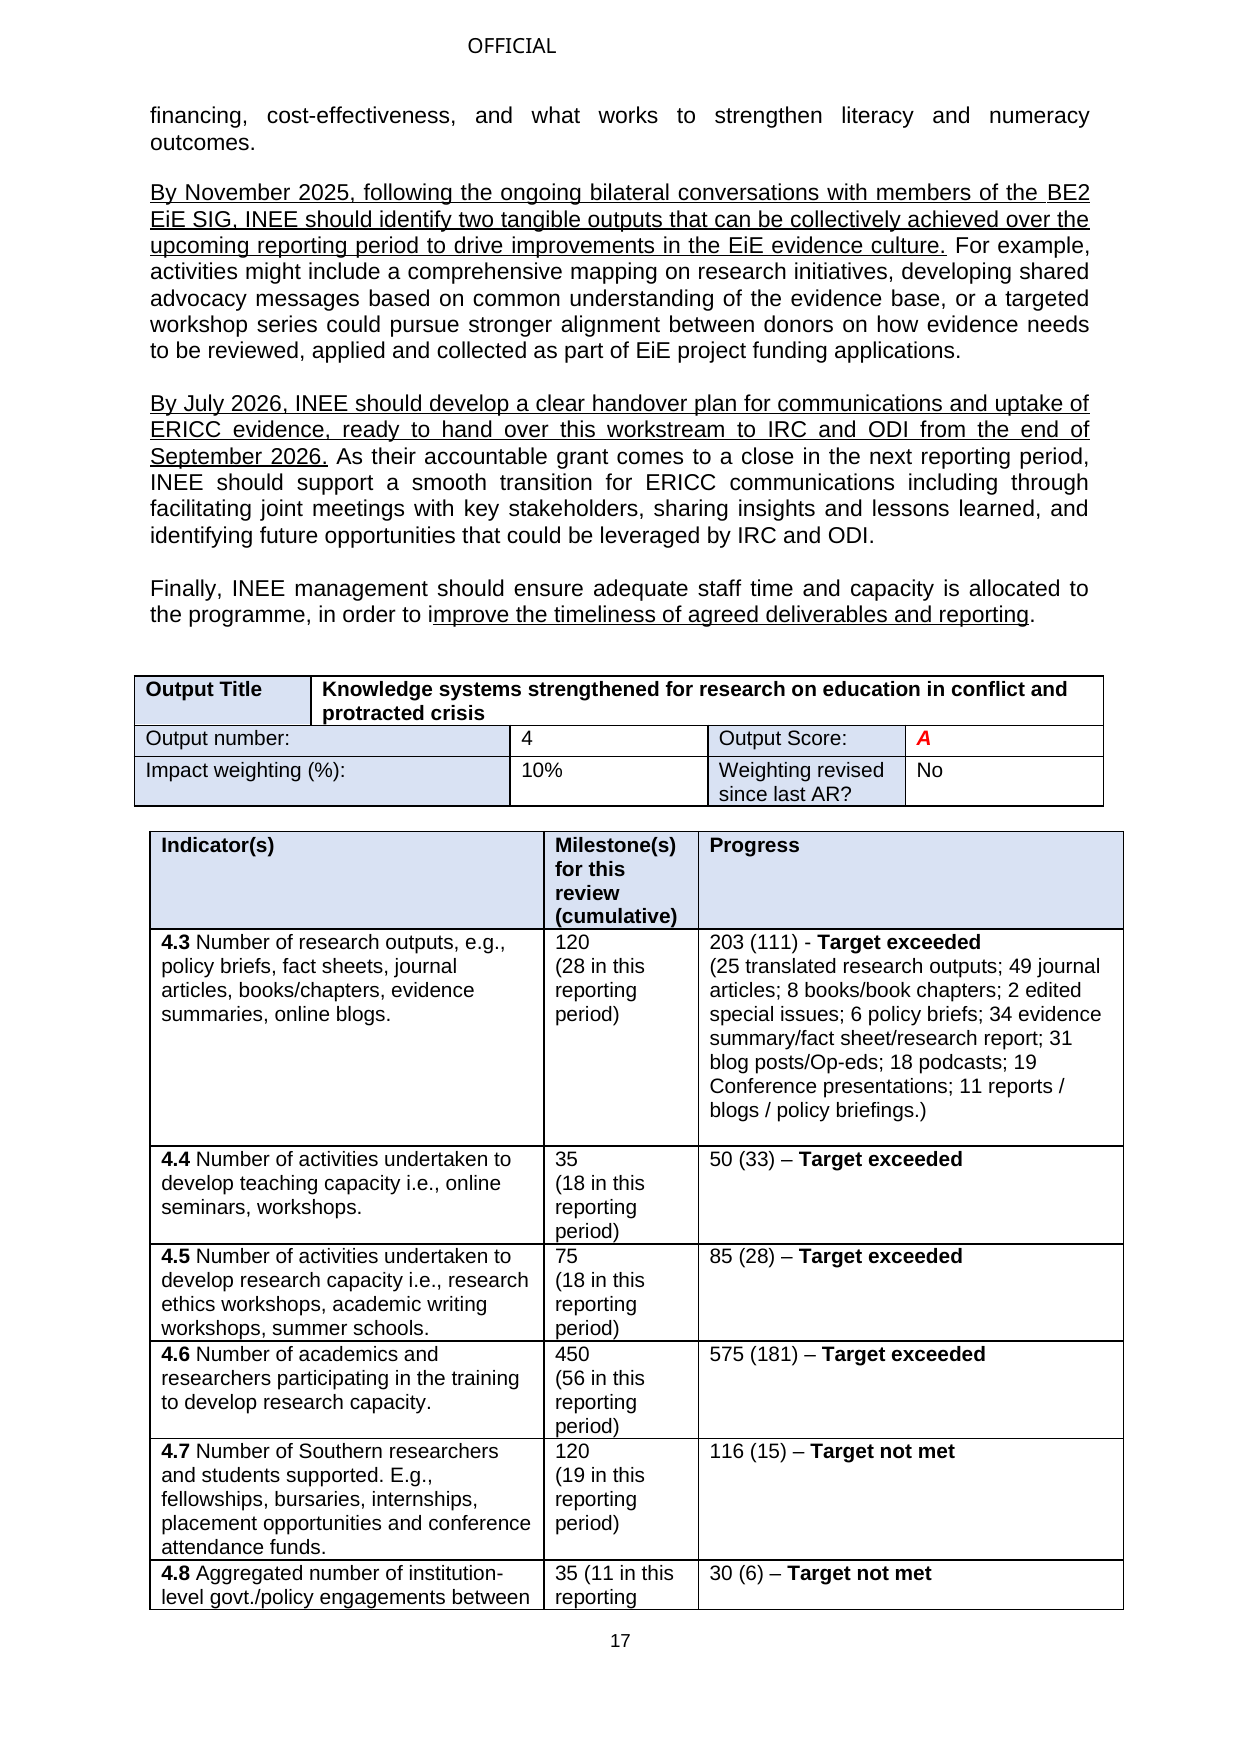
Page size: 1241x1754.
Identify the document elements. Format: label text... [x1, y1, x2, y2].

table_cell Weighting revised since last AR? [709, 757, 905, 805]
table_cell 50 (33) – Target exceeded [699, 1147, 1123, 1243]
table_cell 4.6 Number of academics and researchers participating in the training to develop research capacity. [151, 1342, 543, 1438]
table_header Progress [699, 832, 1123, 928]
text financing, cost-effectiveness, and what works to strengthen literacy and numeracy outcomes. [150, 102, 1090, 155]
table_header Milestone(s) for this review (cumulative) [545, 832, 698, 928]
table_cell 35 (18 in this reporting period) [545, 1147, 698, 1243]
table_cell 575 (181) – Target exceeded [699, 1342, 1123, 1438]
text EiE SIG, INEE should identify two tangible outputs that can be collectively achieved over the [150, 203, 1090, 228]
table_cell 4.4 Number of activities undertaken to develop teaching capacity i.e., online seminars, workshops. [151, 1147, 543, 1243]
text September 2026. As their accountable grant comes to a close in the next reporting period, INEE should support a smooth transition for ERICC communications including through facilitating joint meetings with key stakeholders, sharing insights and lessons learned, and identifying future opportunities that could be leveraged by IRC and ODI. [150, 440, 1090, 548]
table_header Indicator(s) [151, 832, 543, 928]
table_cell 4.8 Aggregated number of institution-level govt./policy engagements between [151, 1561, 543, 1608]
text By July 2026, INEE should develop a clear handover plan for communications and uptake of [150, 390, 1090, 413]
table_cell 120 (28 in this reporting period) [545, 930, 698, 1145]
text By November 2025, following the ongoing bilateral conversations with members of the BE2 [150, 179, 1090, 202]
table_header Knowledge systems strengthened for research on education in conflict and protracted crisis [312, 677, 1103, 724]
table_cell 10% [511, 757, 707, 805]
table_cell 203 (111) - Target exceeded (25 translated research outputs; 49 journal articles; 8 books/book chapters; 2 edited special issues; 6 policy briefs; 34 evidence summary/fact sheet/research report; 31 blog posts/Op-eds; 18 podcasts; 19 Conference presentations; 11 reports / blogs / policy briefings.) [699, 930, 1123, 1145]
table_cell No [906, 757, 1103, 805]
text Finally, INEE management should ensure adequate staff time and capacity is allocated to the programme, in order to improve the timeliness of agreed deliverables and reporting. [150, 574, 1090, 627]
table_cell 450 (56 in this reporting period) [545, 1342, 698, 1438]
table_cell 4 [511, 726, 707, 756]
table_cell 4.3 Number of research outputs, e.g., policy briefs, fact sheets, journal articles, books/chapters, evidence summaries, online blogs. [151, 930, 543, 1145]
table_cell Impact weighting (%): [135, 757, 509, 805]
table_cell 30 (6) – Target not met [699, 1561, 1123, 1608]
text upcoming reporting period to drive improvements in the EiE evidence culture. For example, activities might include a comprehensive mapping on research initiatives, developing shared advocacy messages based on common understanding of the evidence base, or a targeted workshop series could pursue stronger alignment between donors on how evidence needs to be reviewed, applied and collected as part of EiE project funding applications. [150, 230, 1090, 364]
table_cell A [906, 726, 1103, 756]
table_cell Output Score: [709, 726, 905, 756]
table_cell Output number: [135, 726, 509, 756]
table_cell 35 (11 in this reporting [545, 1561, 698, 1608]
table_cell 4.5 Number of activities undertaken to develop research capacity i.e., research ethics workshops, academic writing workshops, summer schools. [151, 1245, 543, 1340]
table_cell 120 (19 in this reporting period) [545, 1439, 698, 1559]
table_cell 116 (15) – Target not met [699, 1439, 1123, 1559]
table_header Output Title [135, 677, 310, 724]
table_cell 75 (18 in this reporting period) [545, 1245, 698, 1340]
table_cell 85 (28) – Target exceeded [699, 1245, 1123, 1340]
table_cell 4.7 Number of Southern researchers and students supported. E.g., fellowships, bursaries, internships, placement opportunities and conference attendance funds. [151, 1439, 543, 1559]
text ERICC evidence, ready to hand over this workstream to IRC and ODI from the end of [150, 414, 1090, 439]
